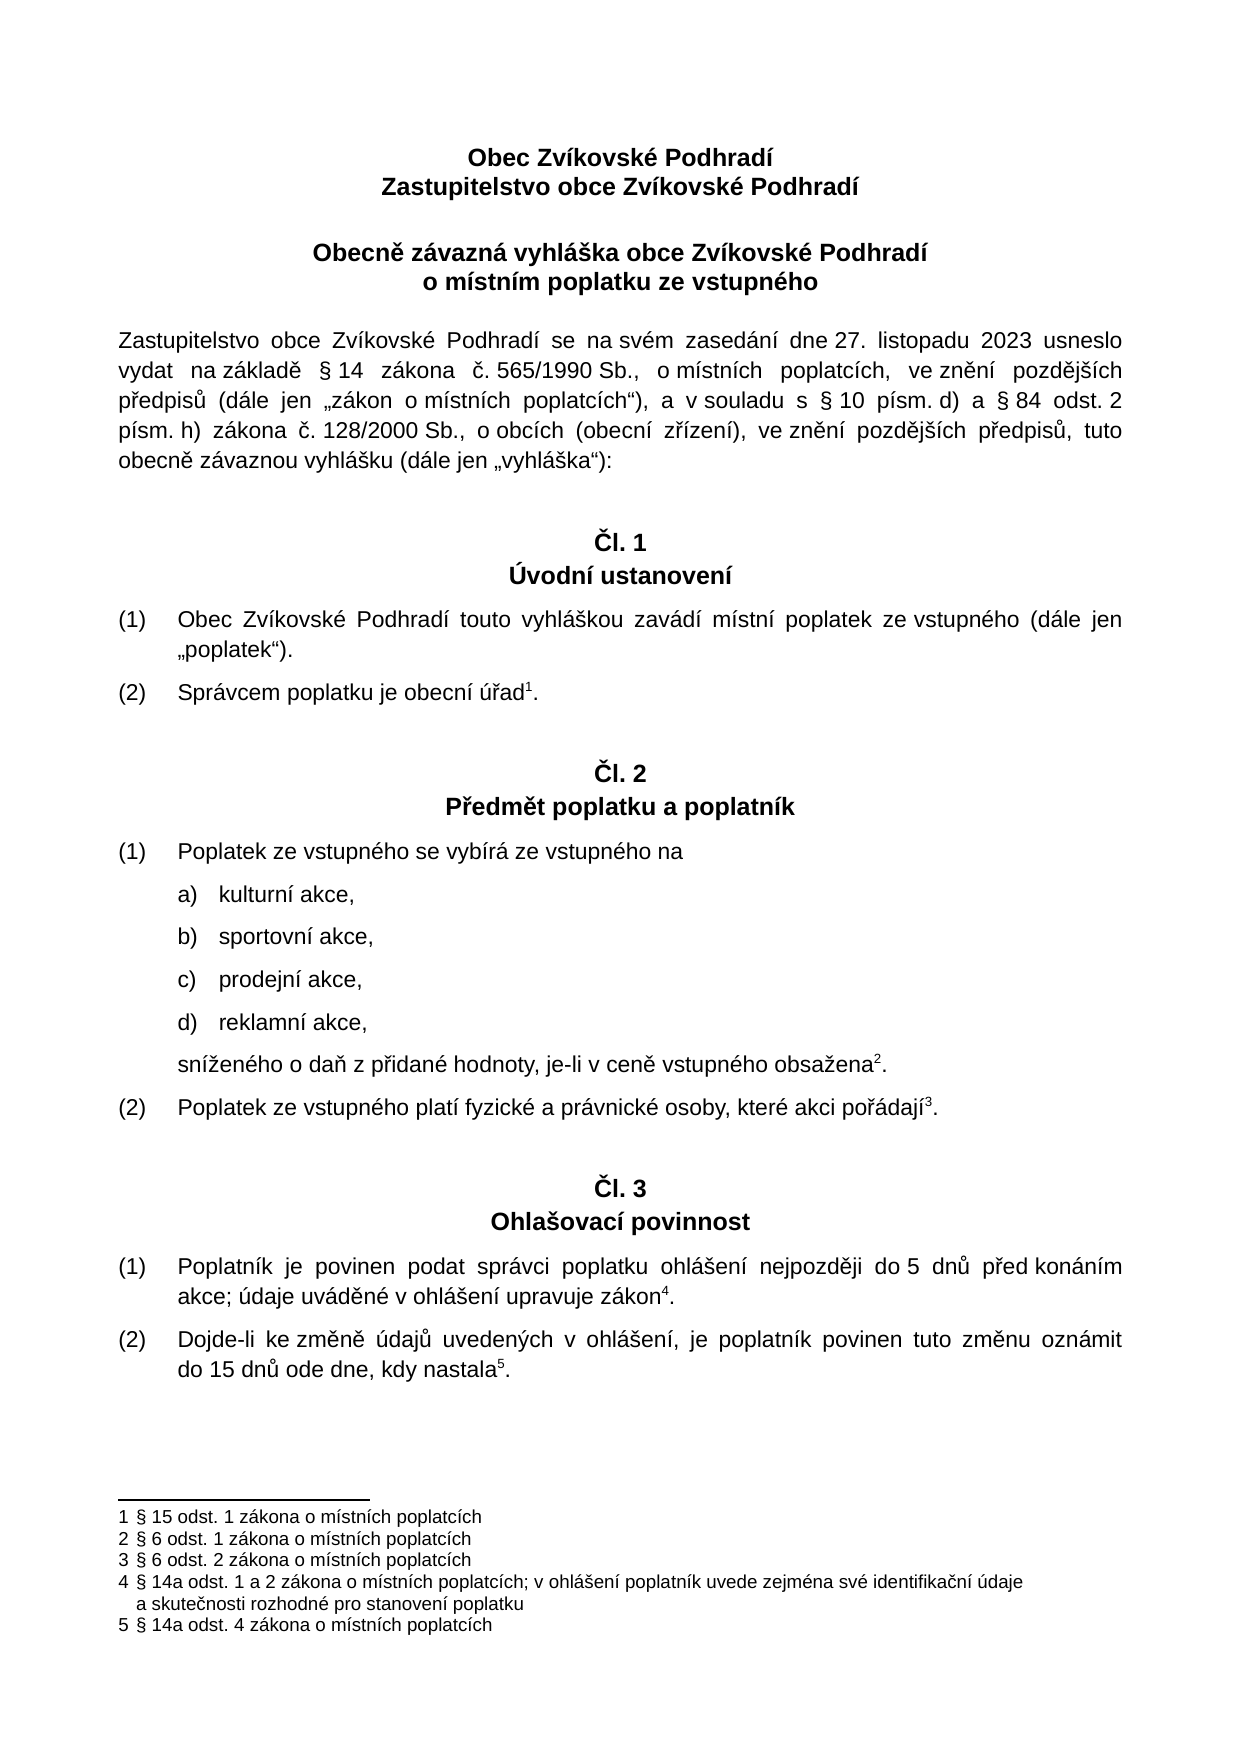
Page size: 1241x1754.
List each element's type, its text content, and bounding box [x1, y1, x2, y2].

list Dojde-li ke změně údajů uvedených v ohlášení, je poplatník povinen tuto změnu oznámit do 15 dnů ode dne, kdy nastala. [118, 1326, 1122, 1382]
subtitle Čl. 2 Předmět poplatku a poplatník [118, 759, 1122, 821]
title Obec Zvíkovské Podhradí Zastupitelstvo obce Zvíkovské Podhradí [118, 143, 1122, 201]
list Správcem poplatku je obecní úřad. [118, 679, 1122, 706]
list § 15 odst. 1 zákona o místních poplatcích [118, 1506, 1122, 1528]
list § 6 odst. 1 zákona o místních poplatcích [118, 1528, 1122, 1549]
list sníženého o daň z přidané hodnoty, je-li v ceně vstupného obsažena. [118, 1051, 1122, 1078]
list § 6 odst. 2 zákona o místních poplatcích [118, 1549, 1122, 1571]
subtitle Obecně závazná vyhláška obce Zvíkovské Podhradí o místním poplatku ze vstupného [118, 238, 1122, 295]
list § 14a odst. 1 a 2 zákona o místních poplatcích; v ohlášení poplatník uvede zejména své identifikační údaje a skutečnosti rozhodné pro stanovení poplatku [118, 1571, 1122, 1614]
list § 14a odst. 4 zákona o místních poplatcích [118, 1614, 1122, 1635]
list reklamní akce, [177, 1009, 1122, 1035]
list prodejní akce, [177, 966, 1122, 992]
list Obec Zvíkovské Podhradí touto vyhláškou zavádí místní poplatek ze vstupného (dále jen „poplatek“). [118, 606, 1122, 663]
list Poplatník je povinen podat správci poplatku ohlášení nejpozději do 5 dnů před konáním akce; údaje uváděné v ohlášení upravuje zákon. [118, 1253, 1122, 1309]
subtitle Čl. 3 Ohlašovací povinnost [118, 1174, 1122, 1236]
text Zastupitelstvo obce Zvíkovské Podhradí se na svém zasedání dne 27. listopadu 2023 usneslo vydat na základě § 14 zákona č. 565/1990 Sb., o místních poplatcích, ve znění pozdějších předpisů (dále jen „zákon o místních poplatcích“), a v souladu s § 10 písm. d) a § 84 odst. 2 písm. h) zákona č. 128/2000 Sb., o obcích (obecní zřízení), ve znění pozdějších předpisů, tuto obecně závaznou vyhlášku (dále jen „vyhláška“): [118, 327, 1122, 474]
list kulturní akce, [177, 881, 1122, 907]
list sportovní akce, [177, 923, 1122, 950]
list Poplatek ze vstupného platí fyzické a právnické osoby, které akci pořádají. [118, 1094, 1122, 1121]
list Poplatek ze vstupného se vybírá ze vstupného na [118, 838, 1122, 864]
subtitle Čl. 1 Úvodní ustanovení [118, 528, 1122, 589]
